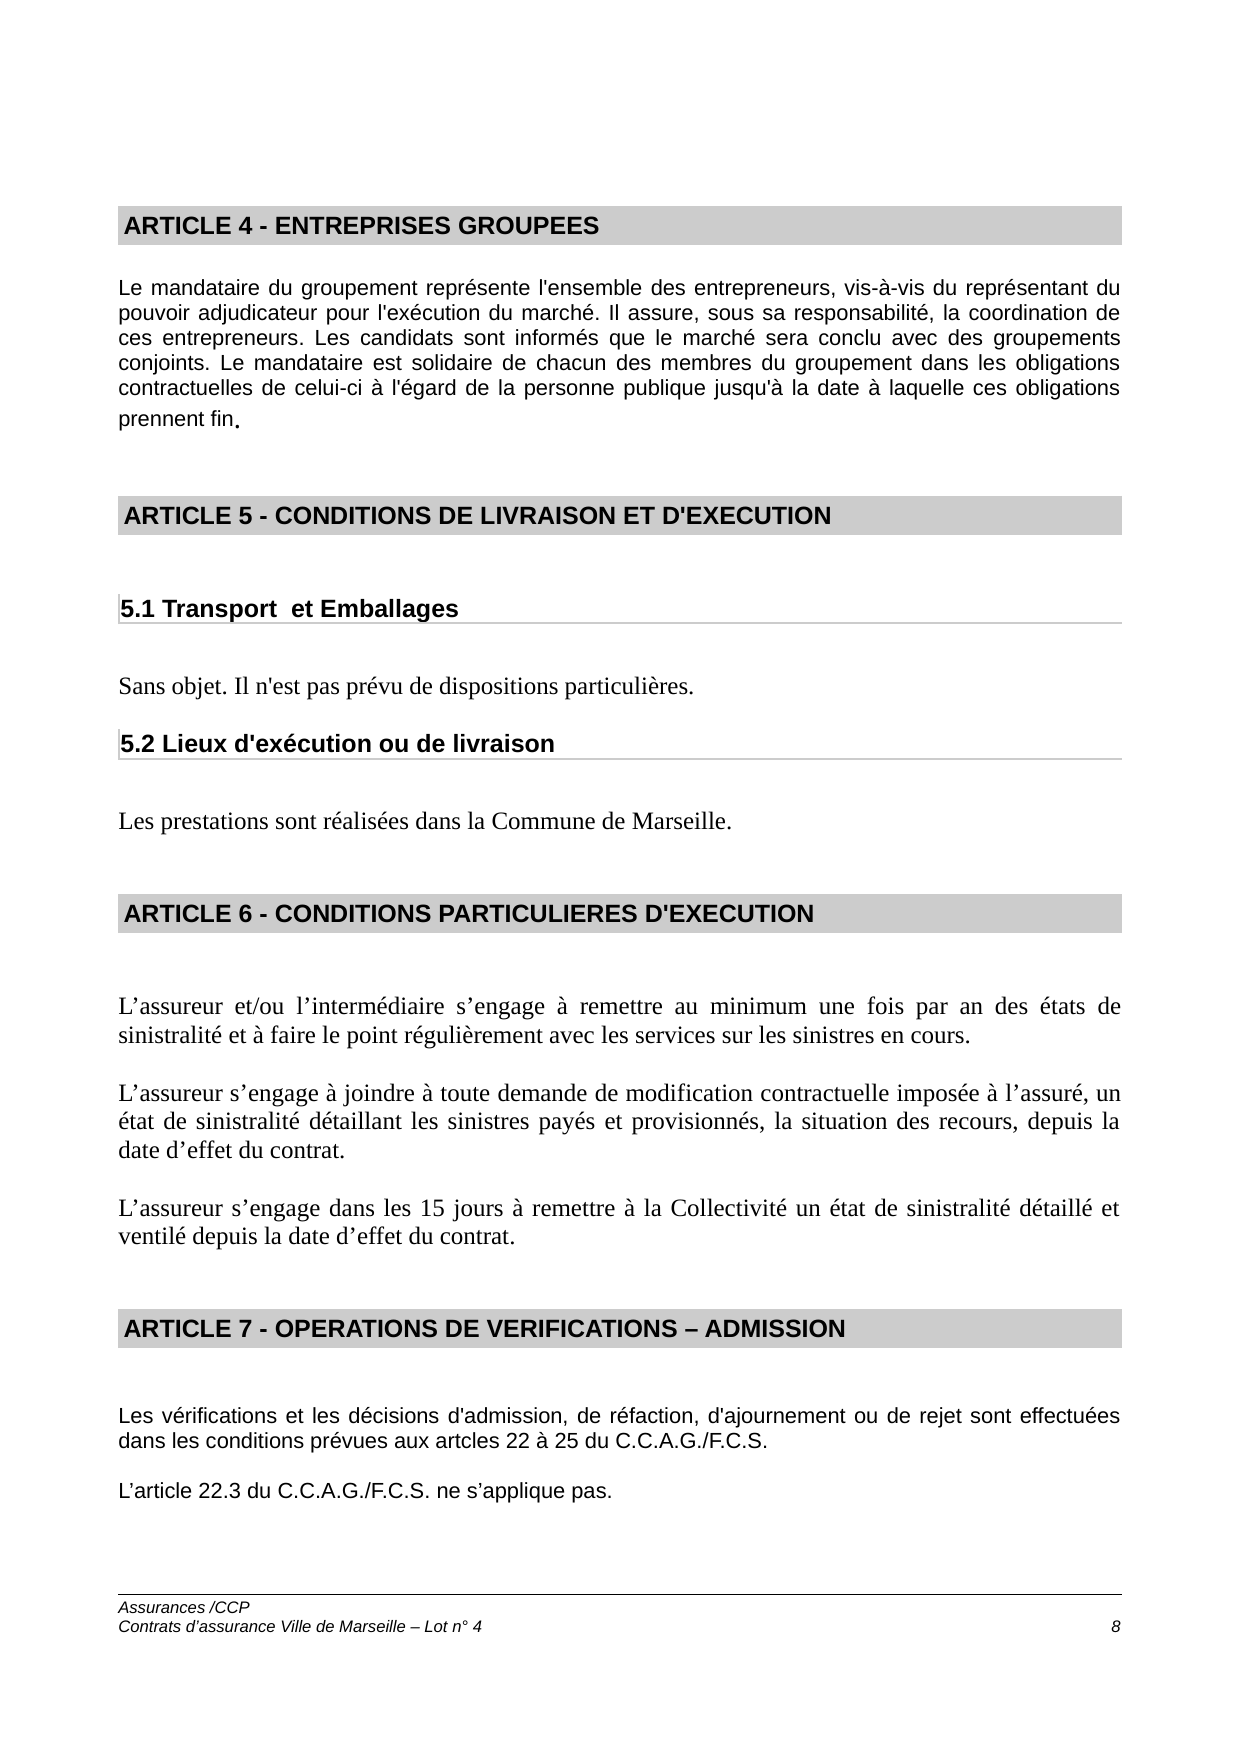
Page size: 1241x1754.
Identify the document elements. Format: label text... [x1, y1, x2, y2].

subtitle ARTICLE 4 - ENTREPRISES GROUPEES [120, 208, 1120, 243]
text L’article 22.3 du C.C.A.G./F.C.S. ne s’applique pas. [118, 1478, 1122, 1504]
text Le mandataire du groupement représente l'ensemble des entrepreneurs, vis-à-vis du représentant du pouvoir adjudicateur pour l'exécution du marché. Il assure, sous sa responsabilité, la coordination de ces entrepreneurs. Les candidats sont informés que le marché sera conclu avec des groupements conjoints. Le mandataire est solidaire de chacun des membres du groupement dans les obligations contractuelles de celui-ci à l'égard de la personne publique jusqu'à la date à laquelle ces obligations prennent fin. [118, 274, 1122, 437]
subtitle ARTICLE 5 - CONDITIONS DE LIVRAISON ET D'EXECUTION [120, 498, 1120, 532]
text Sans objet. Il n'est pas prévu de dispositions particulières. [118, 671, 1122, 699]
text L’assureur et/ou l’intermédiaire s’engage à remettre au minimum une fois par an des états de sinistralité et à faire le point régulièrement avec les services sur les sinistres en cours. [118, 991, 1122, 1049]
subtitle 5.2 Lieux d'exécution ou de livraison [120, 729, 1122, 758]
text L’assureur s’engage à joindre à toute demande de modification contractuelle imposée à l’assuré, un état de sinistralité détaillant les sinistres payés et provisionnés, la situation des recours, depuis la date d’effet du contrat. [118, 1078, 1122, 1164]
text Les vérifications et les décisions d'admission, de réfaction, d'ajournement ou de rejet sont effectuées dans les conditions prévues aux artcles 22 à 25 du C.C.A.G./F.C.S. [118, 1403, 1122, 1453]
subtitle ARTICLE 6 - CONDITIONS PARTICULIERES D'EXECUTION [120, 896, 1120, 931]
subtitle 5.1 Transport et Emballages [118, 593, 1122, 622]
text Les prestations sont réalisées dans la Commune de Marseille. [118, 806, 1122, 835]
text L’assureur s’engage dans les 15 jours à remettre à la Collectivité un état de sinistralité détaillé et ventilé depuis la date d’effet du contrat. [118, 1193, 1122, 1250]
subtitle ARTICLE 7 - OPERATIONS DE VERIFICATIONS – ADMISSION [120, 1311, 1120, 1346]
